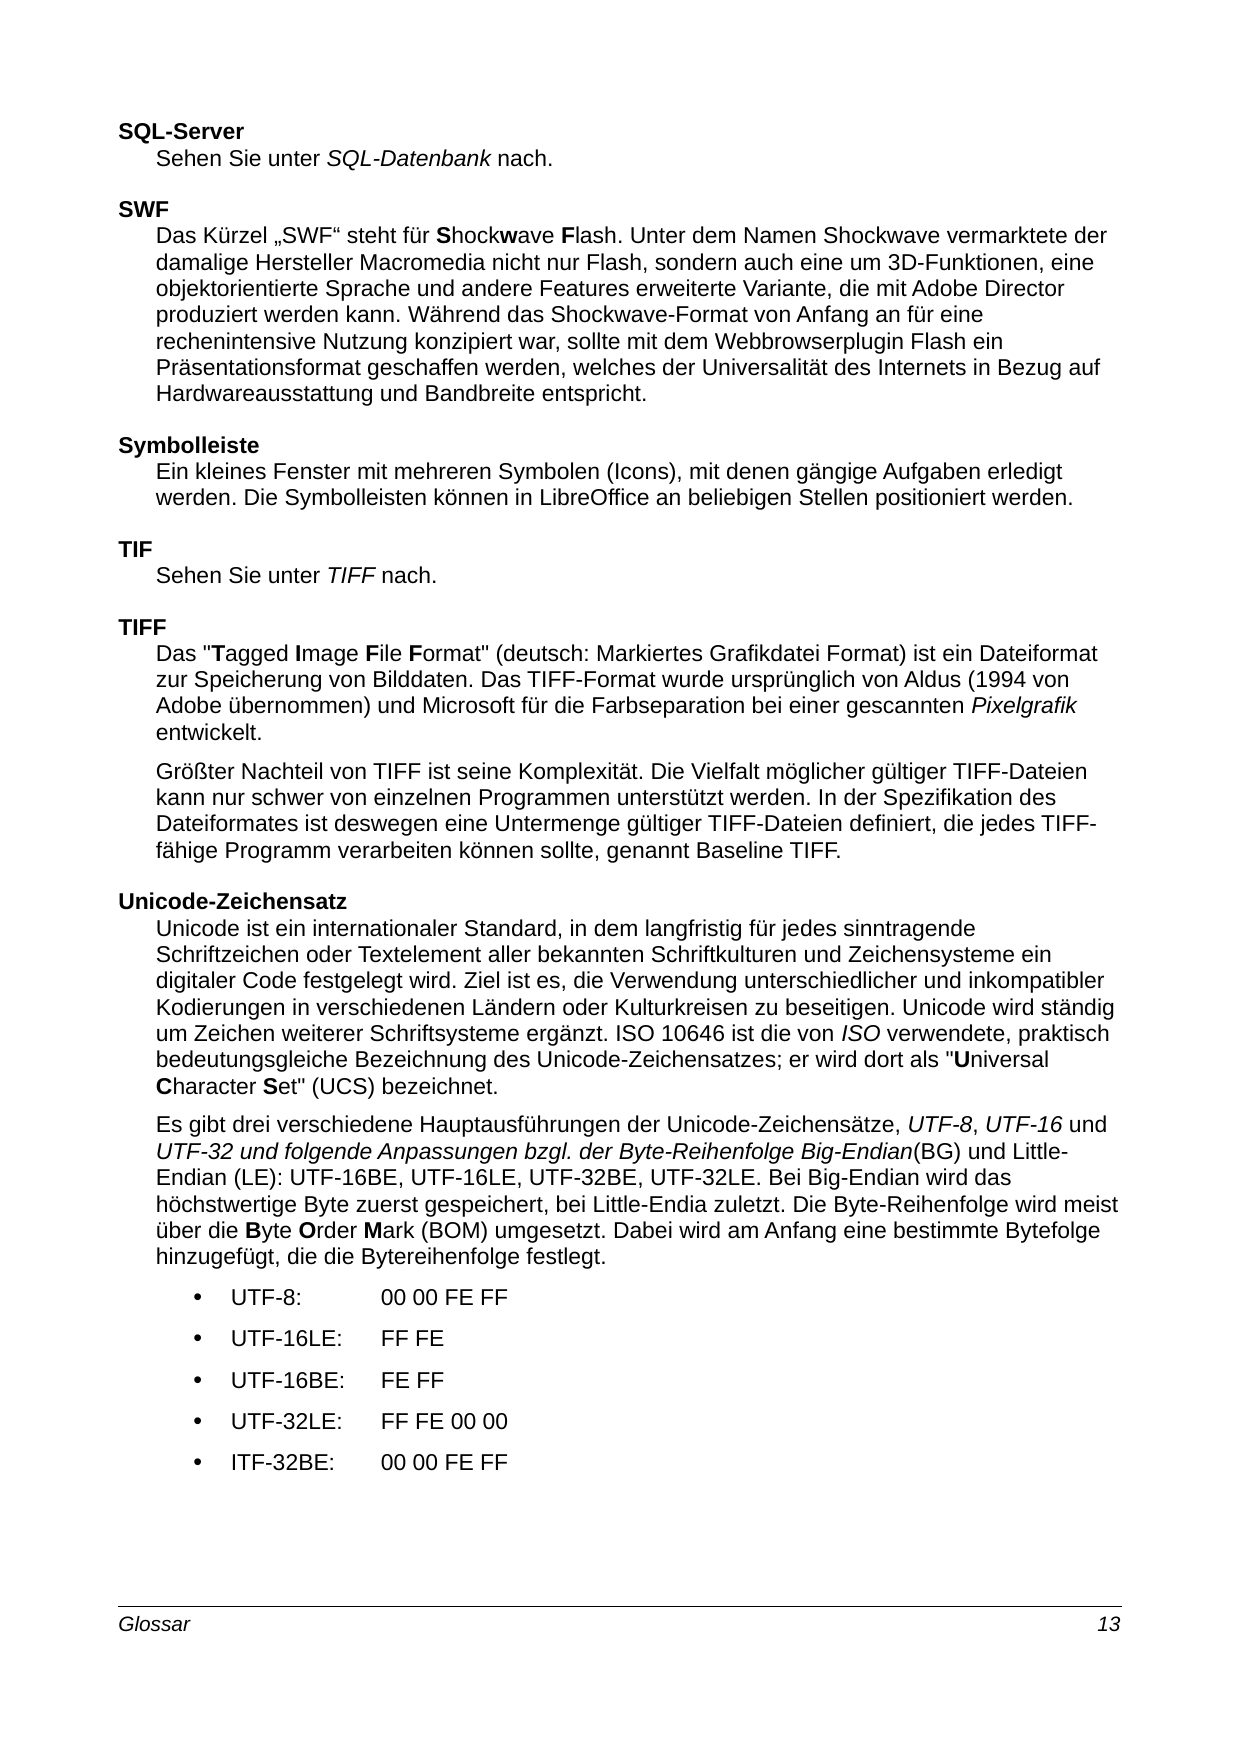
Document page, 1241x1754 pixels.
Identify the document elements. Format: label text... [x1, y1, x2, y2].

list ITF-32BE: 00 00 FE FF [193, 1447, 1122, 1502]
text Es gibt drei verschiedene Hauptausführungen der Unicode-Zeichensätze, UTF-8, UTF-16 und UTF-32 und folgende Anpassungen bzgl. der Byte-Reihenfolge Big-Endian(BG) und Little-Endian (LE): UTF-16BE, UTF-16LE, UTF-32BE, UTF-32LE. Bei Big-Endian wird das höchstwertige Byte zuerst gespeichert, bei Little-Endia zuletzt. Die Byte-Reihenfolge wird meist über die Byte Order Mark (BOM) umgesetzt. Dabei wird am Anfang eine bestimmte Bytefolge hinzugefügt, die die Bytereihenfolge festlegt. [156, 1111, 1122, 1269]
text Größter Nachteil von TIFF ist seine Komplexität. Die Vielfalt möglicher gültiger TIFF-Dateien kann nur schwer von einzelnen Programmen unterstützt werden. In der Spezifikation des Dateiformates ist deswegen eine Untermenge gültiger TIFF-Dateien definiert, die jedes TIFF-fähige Programm verarbeiten können sollte, genannt Baseline TIFF. [156, 758, 1122, 863]
list TIF [118, 536, 1122, 562]
list UTF-32LE: FF FE 00 00 [193, 1406, 1122, 1434]
text Unicode ist ein internationaler Standard, in dem langfristig für jedes sinntragende Schriftzeichen oder Textelement aller bekannten Schriftkulturen und Zeichensysteme ein digitaler Code festgelegt wird. Ziel ist es, die Verwendung unterschiedlicher und inkompatibler Kodierungen in verschiedenen Ländern oder Kulturkreisen zu beseitigen. Unicode wird ständig um Zeichen weiterer Schriftsysteme ergänzt. ISO 10646 ist die von ISO verwendete, praktisch bedeutungsgleiche Bezeichnung des Unicode-Zeichensatzes; er wird dort als "Universal Character Set" (UCS) bezeichnet. [156, 914, 1122, 1099]
text Ein kleines Fenster mit mehreren Symbolen (Icons), mit denen gängige Aufgaben erledigt werden. Die Symbolleisten können in LibreOffice an beliebigen Stellen positioniert werden. [156, 458, 1122, 511]
list UTF-16LE: FF FE [193, 1323, 1122, 1352]
list SQL-Server [118, 118, 1122, 144]
text Das Kürzel „SWF“ steht für Shockwave Flash. Unter dem Namen Shockwave vermarktete der damalige Hersteller Macromedia nicht nur Flash, sondern auch eine um 3D-Funktionen, eine objektorientierte Sprache und andere Features erweiterte Variante, die mit Adobe Director produziert werden kann. Während das Shockwave-Format von Anfang an für eine rechenintensive Nutzung konzipiert war, sollte mit dem Webbrowserplugin Flash ein Präsentationsformat geschaffen werden, welches der Universalität des Internets in Bezug auf Hardwareausstattung und Bandbreite entspricht. [156, 222, 1122, 407]
text Sehen Sie unter SQL-Datenbank nach. [156, 144, 1122, 171]
text Das "Tagged Image File Format" (deutsch: Markiertes Grafikdatei Format) ist ein Dateiformat zur Speicherung von Bilddaten. Das TIFF-Format wurde ursprünglich von Aldus (1994 von Adobe übernommen) und Microsoft für die Farbseparation bei einer gescannten Pixelgrafik entwickelt. [156, 640, 1122, 745]
list Unicode-Zeichensatz [118, 888, 1122, 914]
list Symbolleiste [118, 432, 1122, 458]
list UTF-16BE: FE FF [193, 1364, 1122, 1393]
list UTF-8: 00 00 FE FF [193, 1282, 1122, 1311]
list SWF [118, 196, 1122, 222]
text Sehen Sie unter TIFF nach. [156, 562, 1122, 588]
list TIFF [118, 613, 1122, 640]
